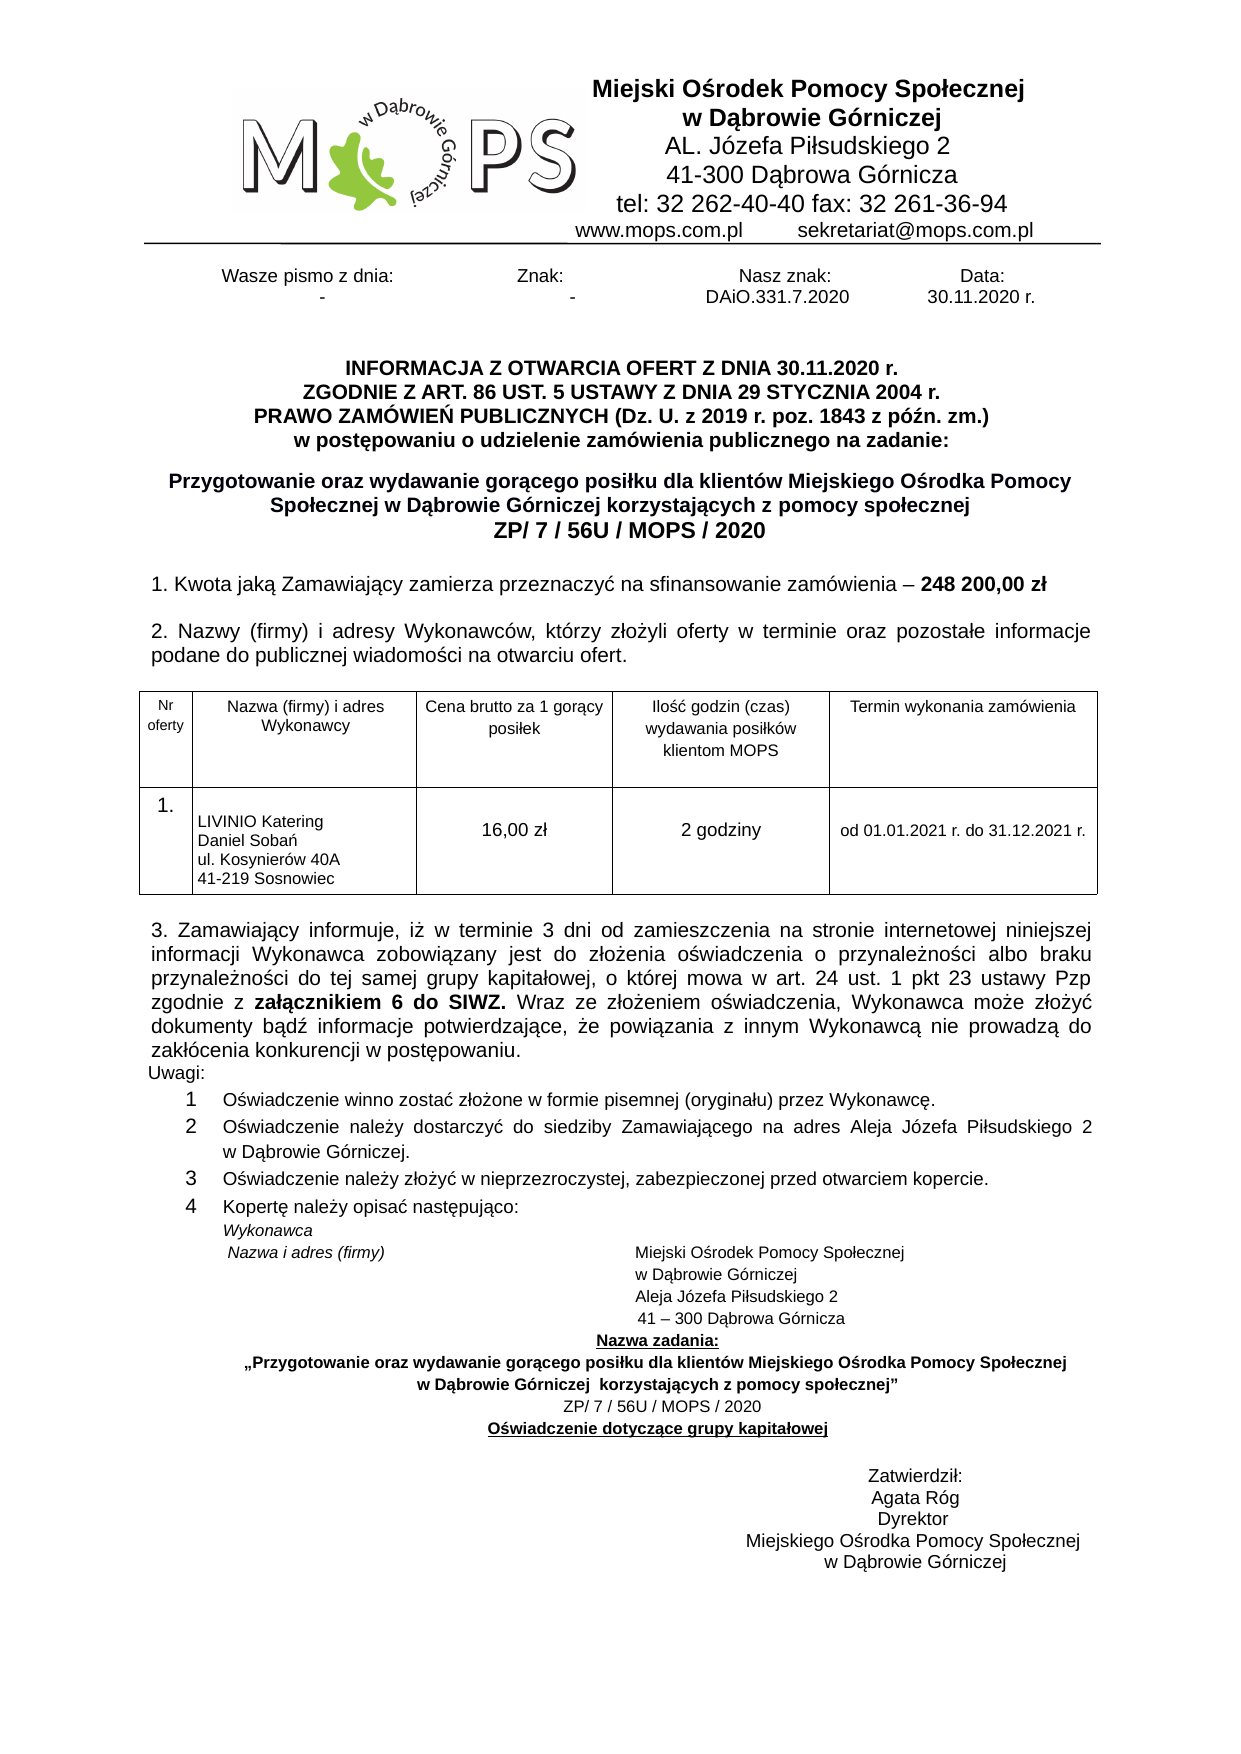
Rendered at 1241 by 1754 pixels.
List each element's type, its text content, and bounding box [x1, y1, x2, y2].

table_cell od 01.01.2021 r. do 31.12.2021 r. [830, 788, 1097, 894]
list Oświadczenie dotyczące grupy kapitałowej [185, 1419, 1093, 1438]
list Oświadczenie winno zostać złożone w formie pisemnej (oryginału) przez Wykonawcę. [185, 1087, 1093, 1111]
table_header Termin wykonania zamówienia [830, 692, 1097, 787]
text w postępowaniu o udzielenie zamówienia publicznego na zadanie: [151, 427, 1093, 451]
text INFORMACJA Z OTWARCIA OFERT Z DNIA 30.11.2020 r. [151, 356, 1093, 379]
table_header Ilość godzin (czas) wydawania posiłków klientom MOPS [613, 692, 829, 787]
table_cell 1. [140, 788, 192, 894]
text 1. Kwota jaką Zamawiający zamierza przeznaczyć na sfinansowanie zamówienia – 248 200,00 zł [151, 571, 1093, 595]
list Oświadczenie należy dostarczyć do siedziby Zamawiającego na adres Aleja Józefa Piłsudskiego 2 w Dąbrowie Górniczej. [185, 1114, 1093, 1163]
text w Dąbrowie Górniczej [738, 1551, 1093, 1573]
text 2. Nazwy (firmy) i adresy Wykonawców, którzy złożyli oferty w terminie oraz pozostałe informacje podane do publicznej wiadomości na otwarciu ofert. [151, 619, 1093, 667]
table_cell 2 godziny [613, 788, 829, 894]
list w Dąbrowie Górniczej [185, 1265, 1093, 1284]
text ZP/ 7 / 56U / MOPS / 2020 [148, 517, 1093, 543]
list ZP/ 7 / 56U / MOPS / 2020 [185, 1397, 1093, 1416]
table_header Nazwa (firmy) i adres Wykonawcy [193, 692, 416, 787]
text Dyrektor [738, 1508, 1093, 1529]
list Nazwa zadania: [185, 1331, 1093, 1350]
picture [231, 88, 586, 212]
text Agata Róg [738, 1486, 1093, 1508]
text - - DAiO.331.7.2020 30.11.2020 r. [148, 286, 1093, 307]
list Wykonawca [185, 1221, 1093, 1240]
text ZGODNIE Z ART. 86 UST. 5 USTAWY Z DNIA 29 STYCZNIA 2004 r. [151, 379, 1093, 403]
list Aleja Józefa Piłsudskiego 2 [185, 1287, 1093, 1306]
table_header Nr oferty [140, 692, 192, 787]
table_cell LIVINIO Katering Daniel Sobań ul. Kosynierów 40A 41-219 Sosnowiec [193, 788, 416, 894]
table_cell 16,00 zł [417, 788, 612, 894]
text Uwagi: [148, 1062, 1093, 1083]
list 41 – 300 Dąbrowa Górnicza [185, 1309, 1093, 1328]
text PRAWO ZAMÓWIEŃ PUBLICZNYCH (Dz. U. z 2019 r. poz. 1843 z późn. zm.) [151, 403, 1093, 427]
list Nazwa i adres (firmy) Miejski Ośrodek Pomocy Społecznej [185, 1243, 1093, 1262]
table_header Cena brutto za 1 gorący posiłek [417, 692, 612, 787]
text 3. Zamawiający informuje, iż w terminie 3 dni od zamieszczenia na stronie internetowej niniejszej informacji Wykonawca zobowiązany jest do złożenia oświadczenia o przynależności albo braku przynależności do tej samej grupy kapitałowej, o której mowa w art. 24 ust. 1 pkt 23 ustawy Pzp zgodnie z załącznikiem 6 do SIWZ. Wraz ze złożeniem oświadczenia, Wykonawca może złożyć dokumenty bądź informacje potwierdzające, że powiązania z innym Wykonawcą nie prowadzą do zakłócenia konkurencji w postępowaniu. [151, 918, 1093, 1062]
text Przygotowanie oraz wydawanie gorącego posiłku dla klientów Miejskiego Ośrodka Pomocy Społecznej w Dąbrowie Górniczej korzystających z pomocy społecznej [148, 469, 1093, 517]
text Miejskiego Ośrodka Pomocy Społecznej [738, 1529, 1093, 1551]
list Oświadczenie należy złożyć w nieprzezroczystej, zabezpieczonej przed otwarciem kopercie. [185, 1166, 1093, 1190]
text Zatwierdził: [738, 1465, 1093, 1486]
list Kopertę należy opisać następująco: [185, 1194, 1093, 1218]
list „Przygotowanie oraz wydawanie gorącego posiłku dla klientów Miejskiego Ośrodka Pomocy Społecznej w Dąbrowie Górniczej korzystających z pomocy społecznej” [185, 1353, 1093, 1394]
